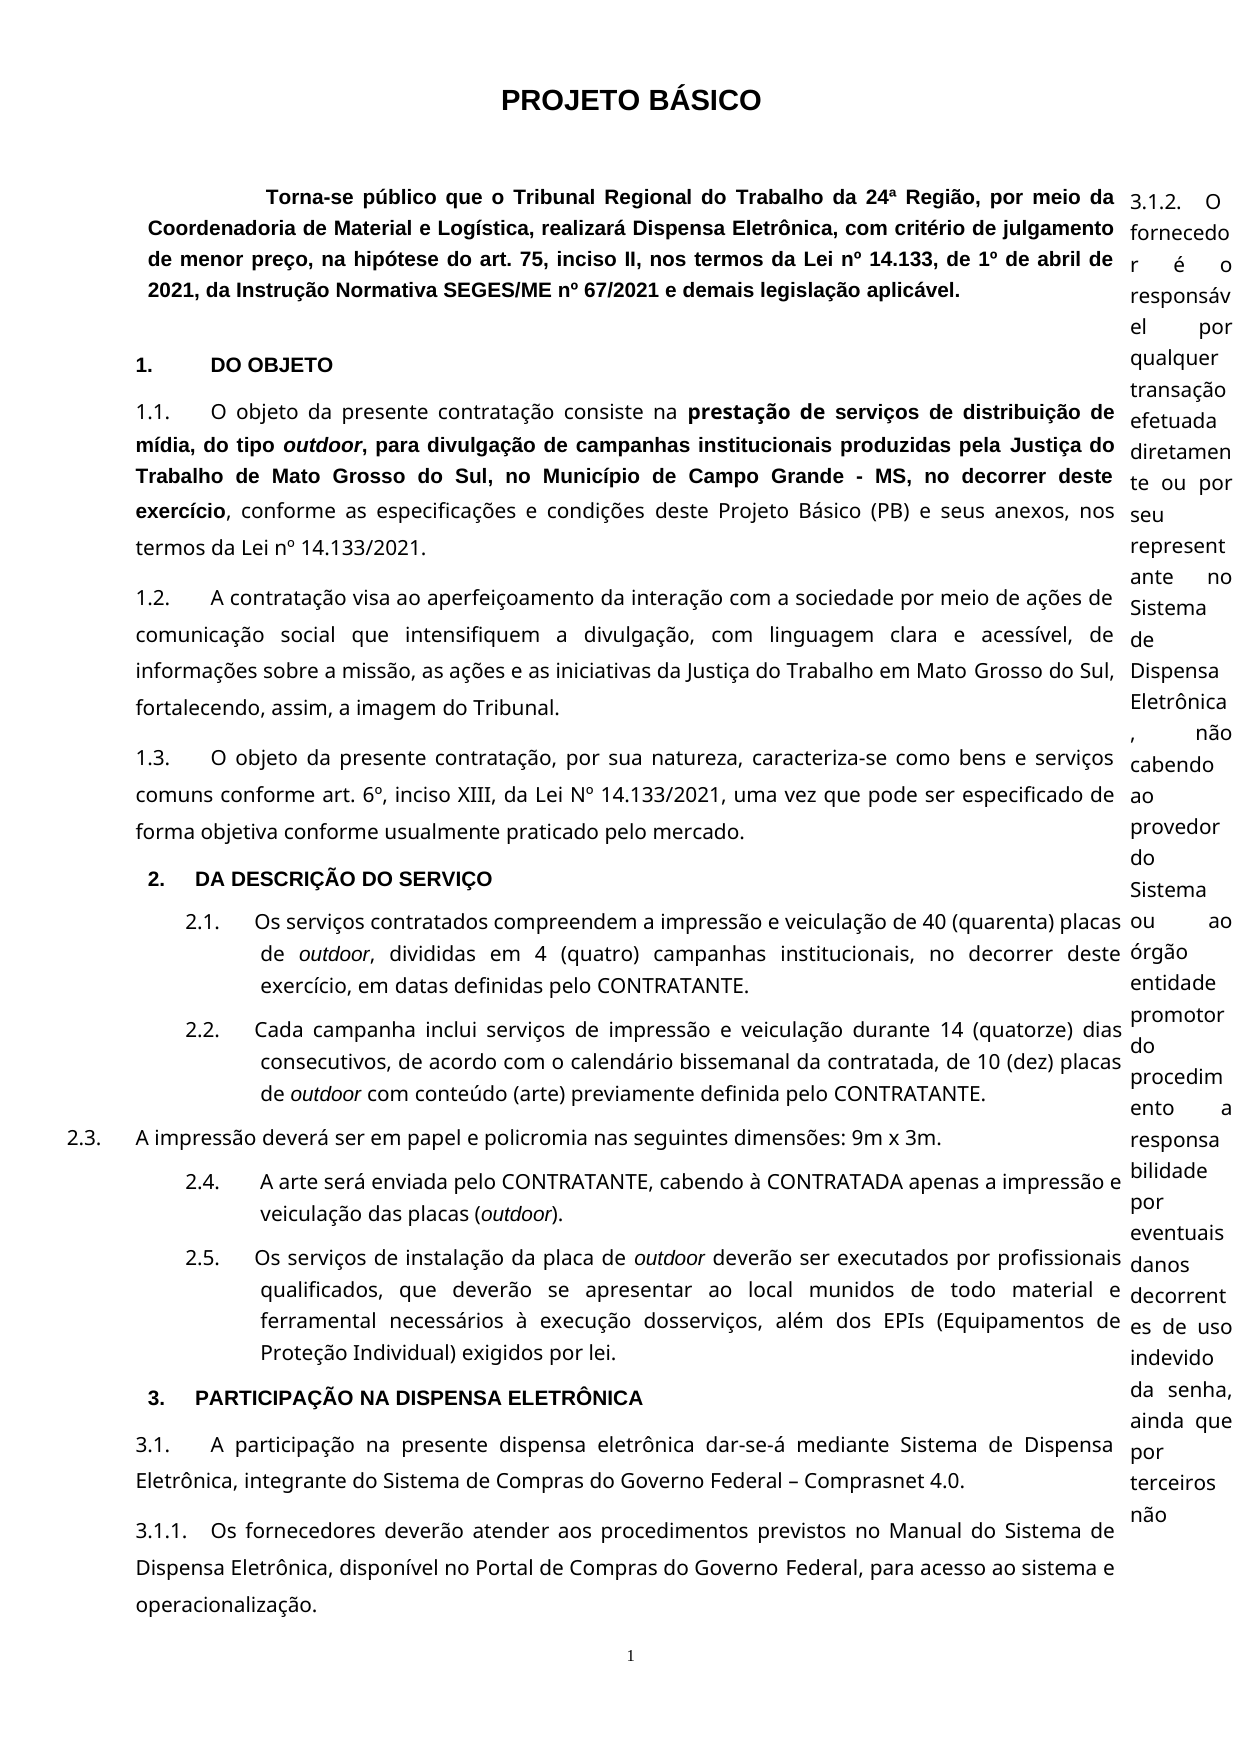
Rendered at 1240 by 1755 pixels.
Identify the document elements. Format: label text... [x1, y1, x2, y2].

list DA DESCRIÇÃO DO SERVIÇO [148, 867, 1122, 891]
list DO OBJETO [135, 353, 1122, 377]
list Os serviços contratados compreendem a impressão e veiculação de 40 (quarenta) placas de outdoor, divididas em 4 (quatro) campanhas institucionais, no decorrer deste exercício, em datas definidas pelo CONTRATANTE. [185, 907, 1122, 999]
list Cada campanha inclui serviços de impressão e veiculação durante 14 (quatorze) dias consecutivos, de acordo com o calendário bissemanal da contratada, de 10 (dez) placas de outdoor com conteúdo (arte) previamente definida pelo CONTRATANTE. [185, 1015, 1122, 1107]
subtitle Torna-se público que o Tribunal Regional do Trabalho da 24ª Região, por meio da Coordenadoria de Material e Logística, realizará Dispensa Eletrônica, com critério de julgamento de menor preço, na hipótese do art. 75, inciso II, nos termos da Lei nº 14.133, de 1º de abril de 2021, da Instrução Normativa SEGES/ME nº 67/2021 e demais legislação aplicável. [148, 184, 1115, 302]
list A contratação visa ao aperfeiçoamento da interação com a sociedade por meio de ações de comunicação social que intensifiquem a divulgação, com linguagem clara e acessível, de informações sobre a missão, as ações e as iniciativas da Justiça do Trabalho em Mato Grosso do Sul, fortalecendo, assim, a imagem do Tribunal. [135, 583, 1115, 722]
list O fornecedor é o responsável por qualquer transação efetuada diretamente ou por seu representante no Sistema de Dispensa Eletrônica, não cabendo ao provedor do Sistema ou ao órgão entidade promotor do procedimento a responsabilidade por eventuais danos decorrentes de uso indevido da senha, ainda que por terceiros não [1130, 184, 1232, 1528]
list PARTICIPAÇÃO NA DISPENSA ELETRÔNICA [148, 1386, 1122, 1410]
list A arte será enviada pelo CONTRATANTE, cabendo à CONTRATADA apenas a impressão e veiculação das placas (outdoor). [185, 1167, 1122, 1227]
list A impressão deverá ser em papel e policromia nas seguintes dimensões: 9m x 3m. [67, 1123, 1122, 1151]
list Os fornecedores deverão atender aos procedimentos previstos no Manual do Sistema de Dispensa Eletrônica, disponível no Portal de Compras do Governo Federal, para acesso ao sistema e operacionalização. [135, 1516, 1115, 1618]
list O objeto da presente contratação consiste na prestação de serviços de distribuição de mídia, do tipo outdoor, para divulgação de campanhas institucionais produzidas pela Justiça do Trabalho de Mato Grosso do Sul, no Município de Campo Grande - MS, no decorrer deste exercício, conforme as especificações e condições deste Projeto Básico (PB) e seus anexos, nos termos da Lei nº 14.133/2021. [135, 397, 1115, 561]
list Os serviços de instalação da placa de outdoor deverão ser executados por profissionais qualificados, que deverão se apresentar ao local munidos de todo material e ferramental necessários à execução dosserviços, além dos EPIs (Equipamentos de Proteção Individual) exigidos por lei. [185, 1243, 1122, 1367]
list A participação na presente dispensa eletrônica dar-se-á mediante Sistema de Dispensa Eletrônica, integrante do Sistema de Compras do Governo Federal – Comprasnet 4.0. [135, 1430, 1115, 1495]
list O objeto da presente contratação, por sua natureza, caracteriza-se como bens e serviços comuns conforme art. 6º, inciso XIII, da Lei Nº 14.133/2021, uma vez que pode ser especificado de forma objetiva conforme usualmente praticado pelo mercado. [135, 743, 1115, 846]
text PROJETO BÁSICO [501, 83, 1239, 116]
